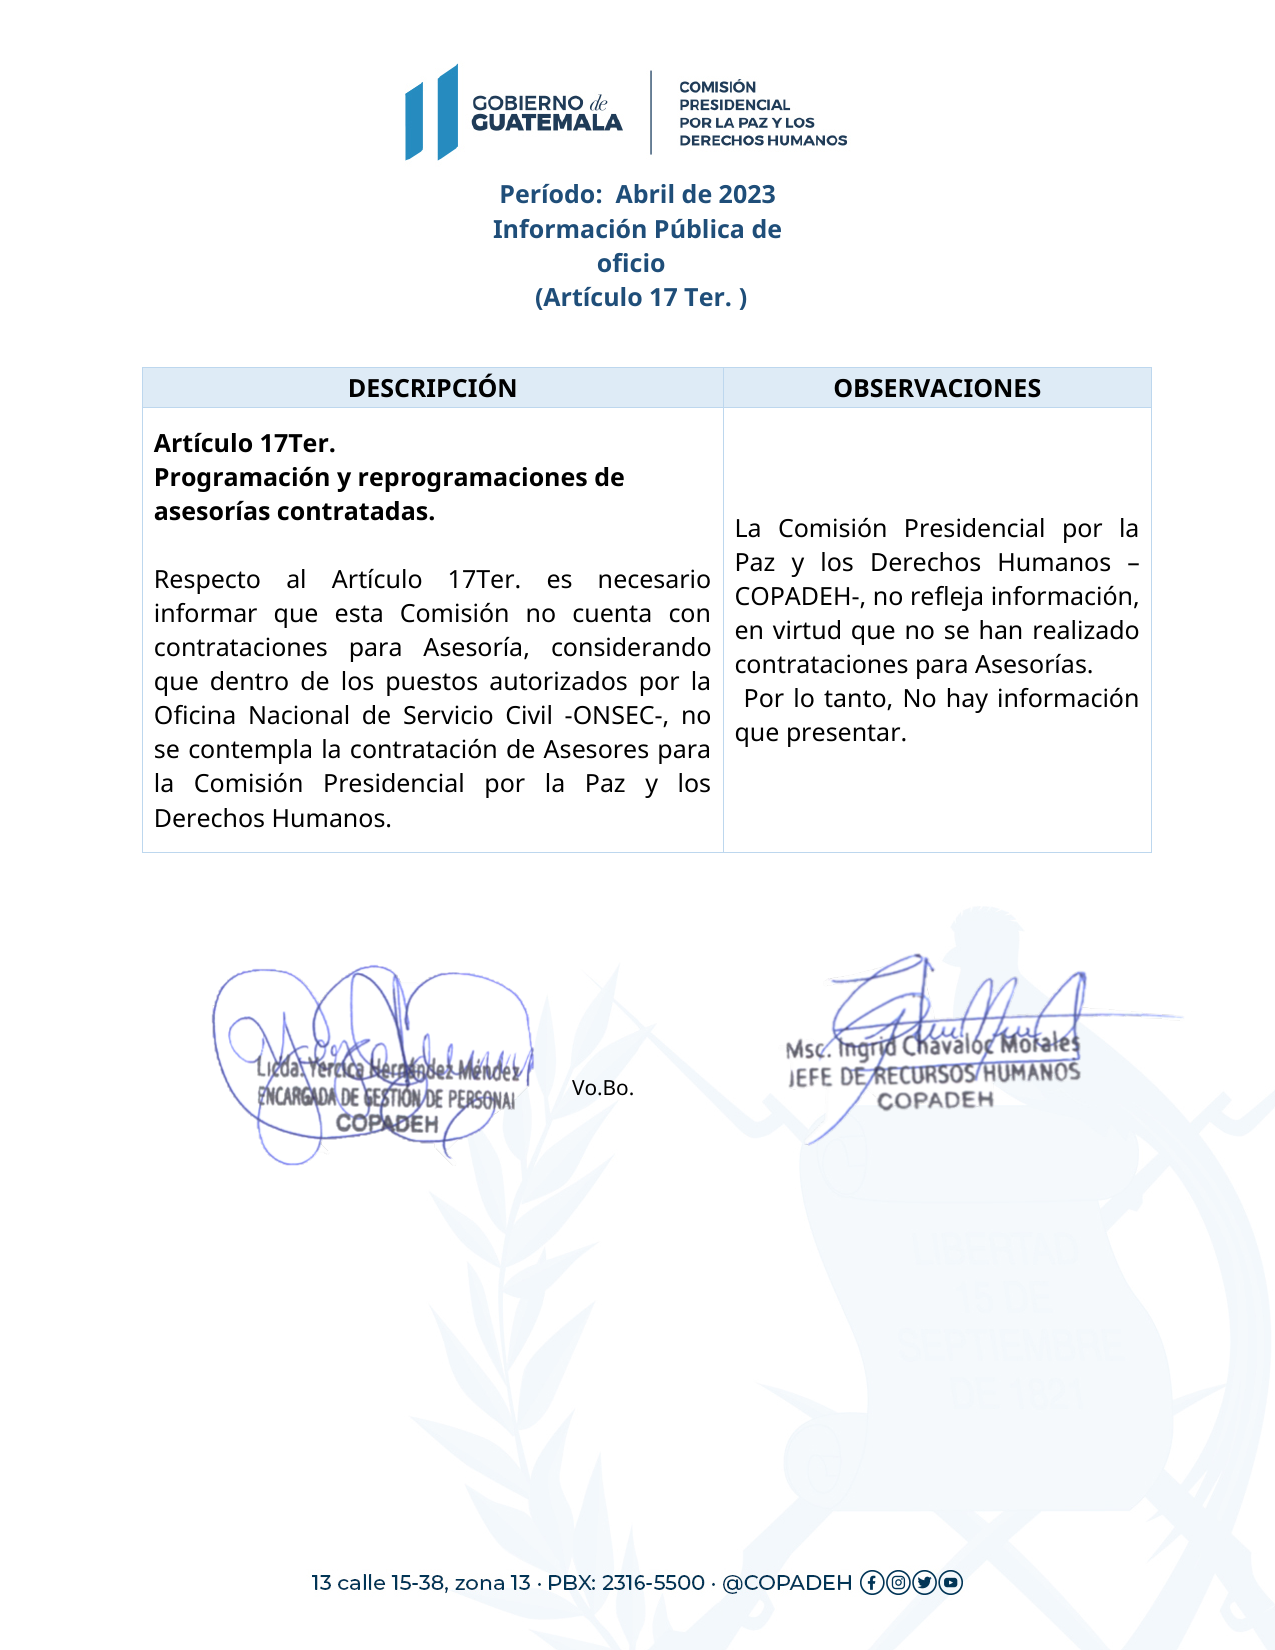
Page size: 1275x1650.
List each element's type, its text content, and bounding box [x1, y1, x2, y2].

table_cell Información Pública de oficio (Artículo 17 Ter. ) [456, 211, 819, 313]
table_header Período: Abril de 2023 [456, 180, 819, 211]
table_cell La Comisión Presidencial por la Paz y los Derechos Humanos –COPADEH-, no refleja información, en virtud que no se han realizado contrataciones para Asesorías. Por lo tanto, No hay información que presentar. [724, 408, 1151, 852]
table_header DESCRIPCIÓN [143, 368, 723, 407]
table_header OBSERVACIONES [724, 368, 1151, 407]
table_cell Artículo 17Ter. Programación y reprogramaciones de asesorías contratadas. Respecto al Artículo 17Ter. es necesario informar que esta Comisión no cuenta con contrataciones para Asesoría, considerando que dentro de los puestos autorizados por la Oficina Nacional de Servicio Civil -ONSEC-, no se contempla la contratación de Asesores para la Comisión Presidencial por la Paz y los Derechos Humanos. [143, 408, 723, 852]
